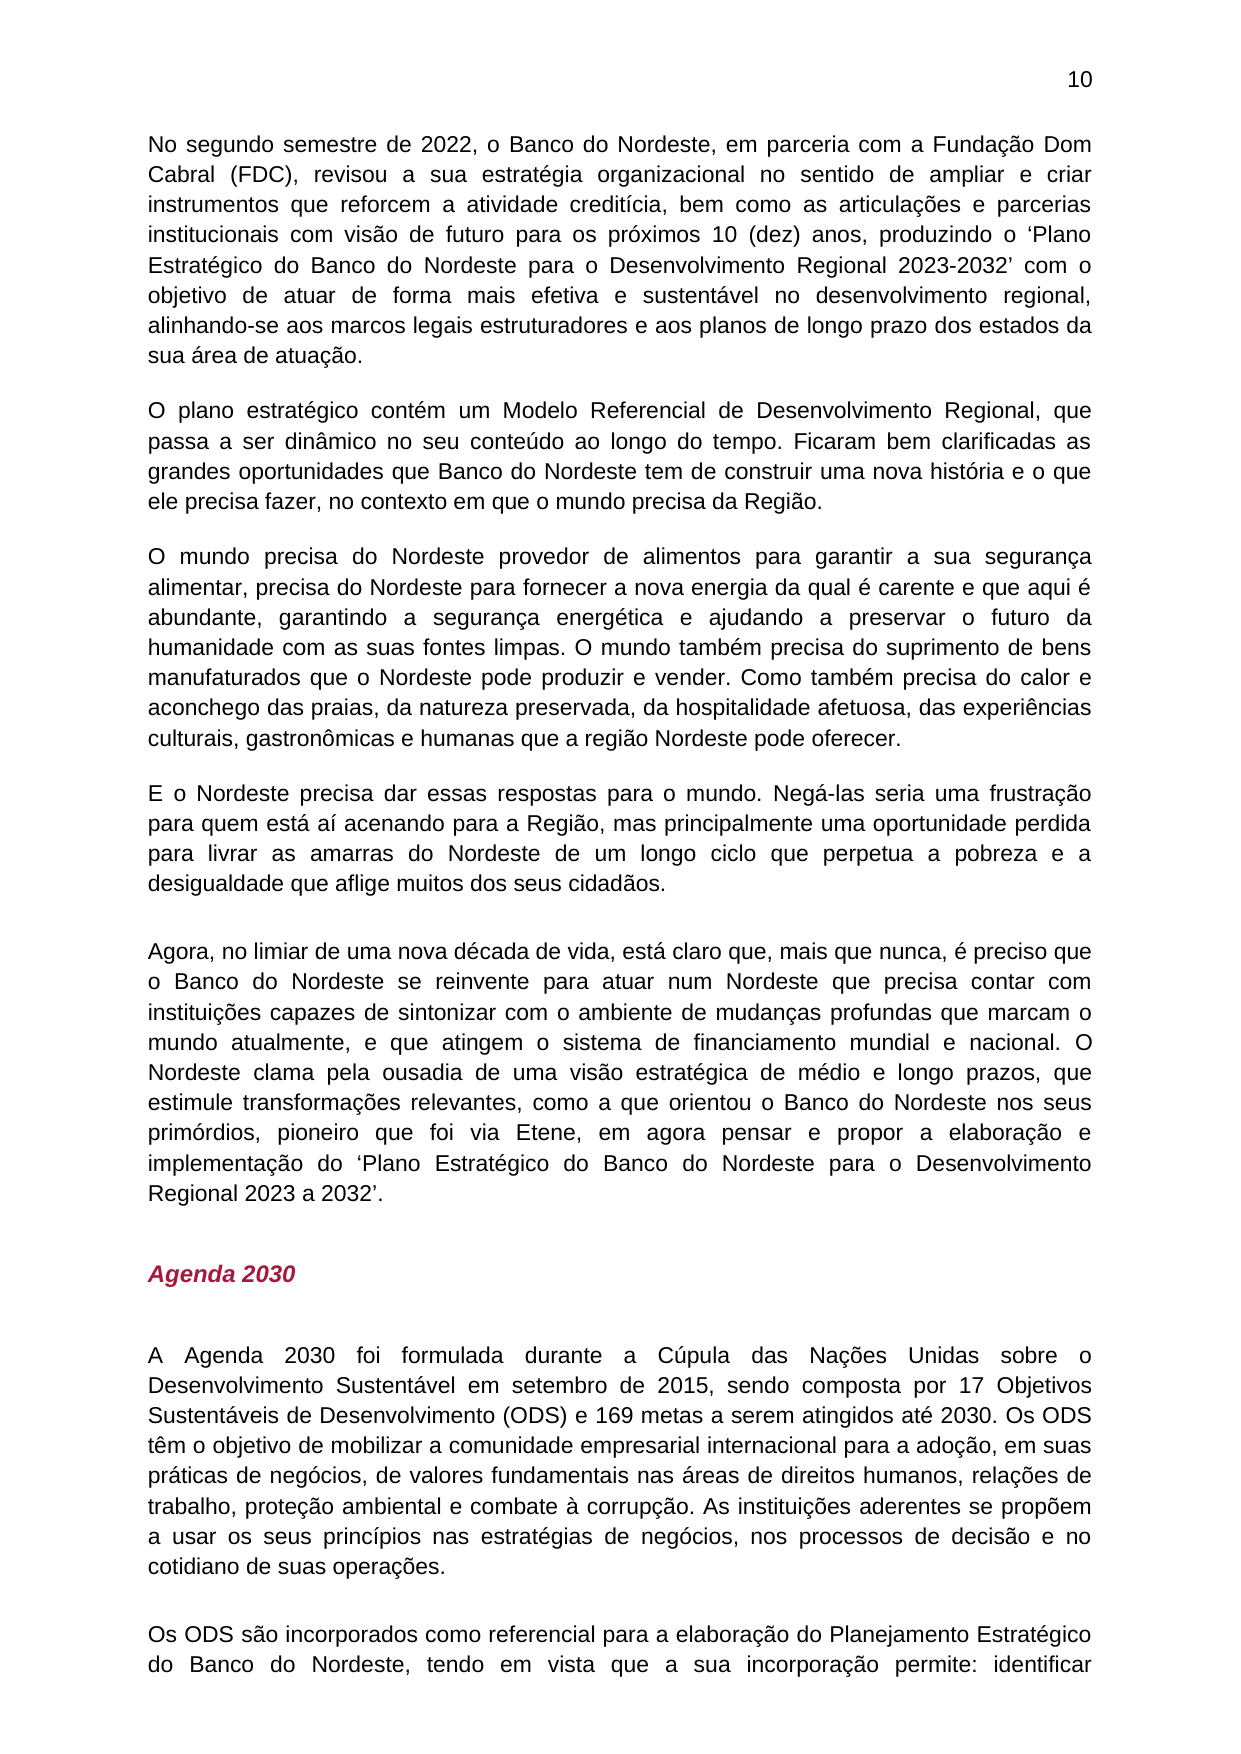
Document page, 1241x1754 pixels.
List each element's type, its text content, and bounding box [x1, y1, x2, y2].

text O plano estratégico contém um Modelo Referencial de Desenvolvimento Regional, que passa a ser dinâmico no seu conteúdo ao longo do tempo. Ficaram bem clarificadas as grandes oportunidades que Banco do Nordeste tem de construir uma nova história e o que ele precisa fazer, no contexto em que o mundo precisa da Região. [148, 397, 1092, 514]
text Agora, no limiar de uma nova década de vida, está claro que, mais que nunca, é preciso que o Banco do Nordeste se reinvente para atuar num Nordeste que precisa contar com instituições capazes de sintonizar com o ambiente de mudanças profundas que marcam o mundo atualmente, e que atingem o sistema de financiamento mundial e nacional. O Nordeste clama pela ousadia de uma visão estratégica de médio e longo prazos, que estimule transformações relevantes, como a que orientou o Banco do Nordeste nos seus primórdios, pioneiro que foi via Etene, em agora pensar e propor a elaboração e implementação do ‘Plano Estratégico do Banco do Nordeste para o Desenvolvimento Regional 2023 a 2032’. [148, 938, 1092, 1206]
text Os ODS são incorporados como referencial para a elaboração do Planejamento Estratégico do Banco do Nordeste, tendo em vista que a sua incorporação permite: identificar [148, 1621, 1092, 1677]
text Agenda 2030 [148, 1260, 1092, 1288]
text E o Nordeste precisa dar essas respostas para o mundo. Negá-las seria uma frustração para quem está aí acenando para a Região, mas principalmente uma oportunidade perdida para livrar as amarras do Nordeste de um longo ciclo que perpetua a pobreza e a desigualdade que aflige muitos dos seus cidadãos. [148, 780, 1092, 897]
text A Agenda 2030 foi formulada durante a Cúpula das Nações Unidas sobre o Desenvolvimento Sustentável em setembro de 2015, sendo composta por 17 Objetivos Sustentáveis de Desenvolvimento (ODS) e 169 metas a serem atingidos até 2030. Os ODS têm o objetivo de mobilizar a comunidade empresarial internacional para a adoção, em suas práticas de negócios, de valores fundamentais nas áreas de direitos humanos, relações de trabalho, proteção ambiental e combate à corrupção. As instituições aderentes se propõem a usar os seus princípios nas estratégias de negócios, nos processos de decisão e no cotidiano de suas operações. [148, 1342, 1092, 1579]
text O mundo precisa do Nordeste provedor de alimentos para garantir a sua segurança alimentar, precisa do Nordeste para fornecer a nova energia da qual é carente e que aqui é abundante, garantindo a segurança energética e ajudando a preservar o futuro da humanidade com as suas fontes limpas. O mundo também precisa do suprimento de bens manufaturados que o Nordeste pode produzir e vender. Como também precisa do calor e aconchego das praias, da natureza preservada, da hospitalidade afetuosa, das experiências culturais, gastronômicas e humanas que a região Nordeste pode oferecer. [148, 543, 1092, 751]
text No segundo semestre de 2022, o Banco do Nordeste, em parceria com a Fundação Dom Cabral (FDC), revisou a sua estratégia organizacional no sentido de ampliar e criar instrumentos que reforcem a atividade creditícia, bem como as articulações e parcerias institucionais com visão de futuro para os próximos 10 (dez) anos, produzindo o ‘Plano Estratégico do Banco do Nordeste para o Desenvolvimento Regional 2023-2032’ com o objetivo de atuar de forma mais efetiva e sustentável no desenvolvimento regional, alinhando-se aos marcos legais estruturadores e aos planos de longo prazo dos estados da sua área de atuação. [148, 131, 1092, 369]
